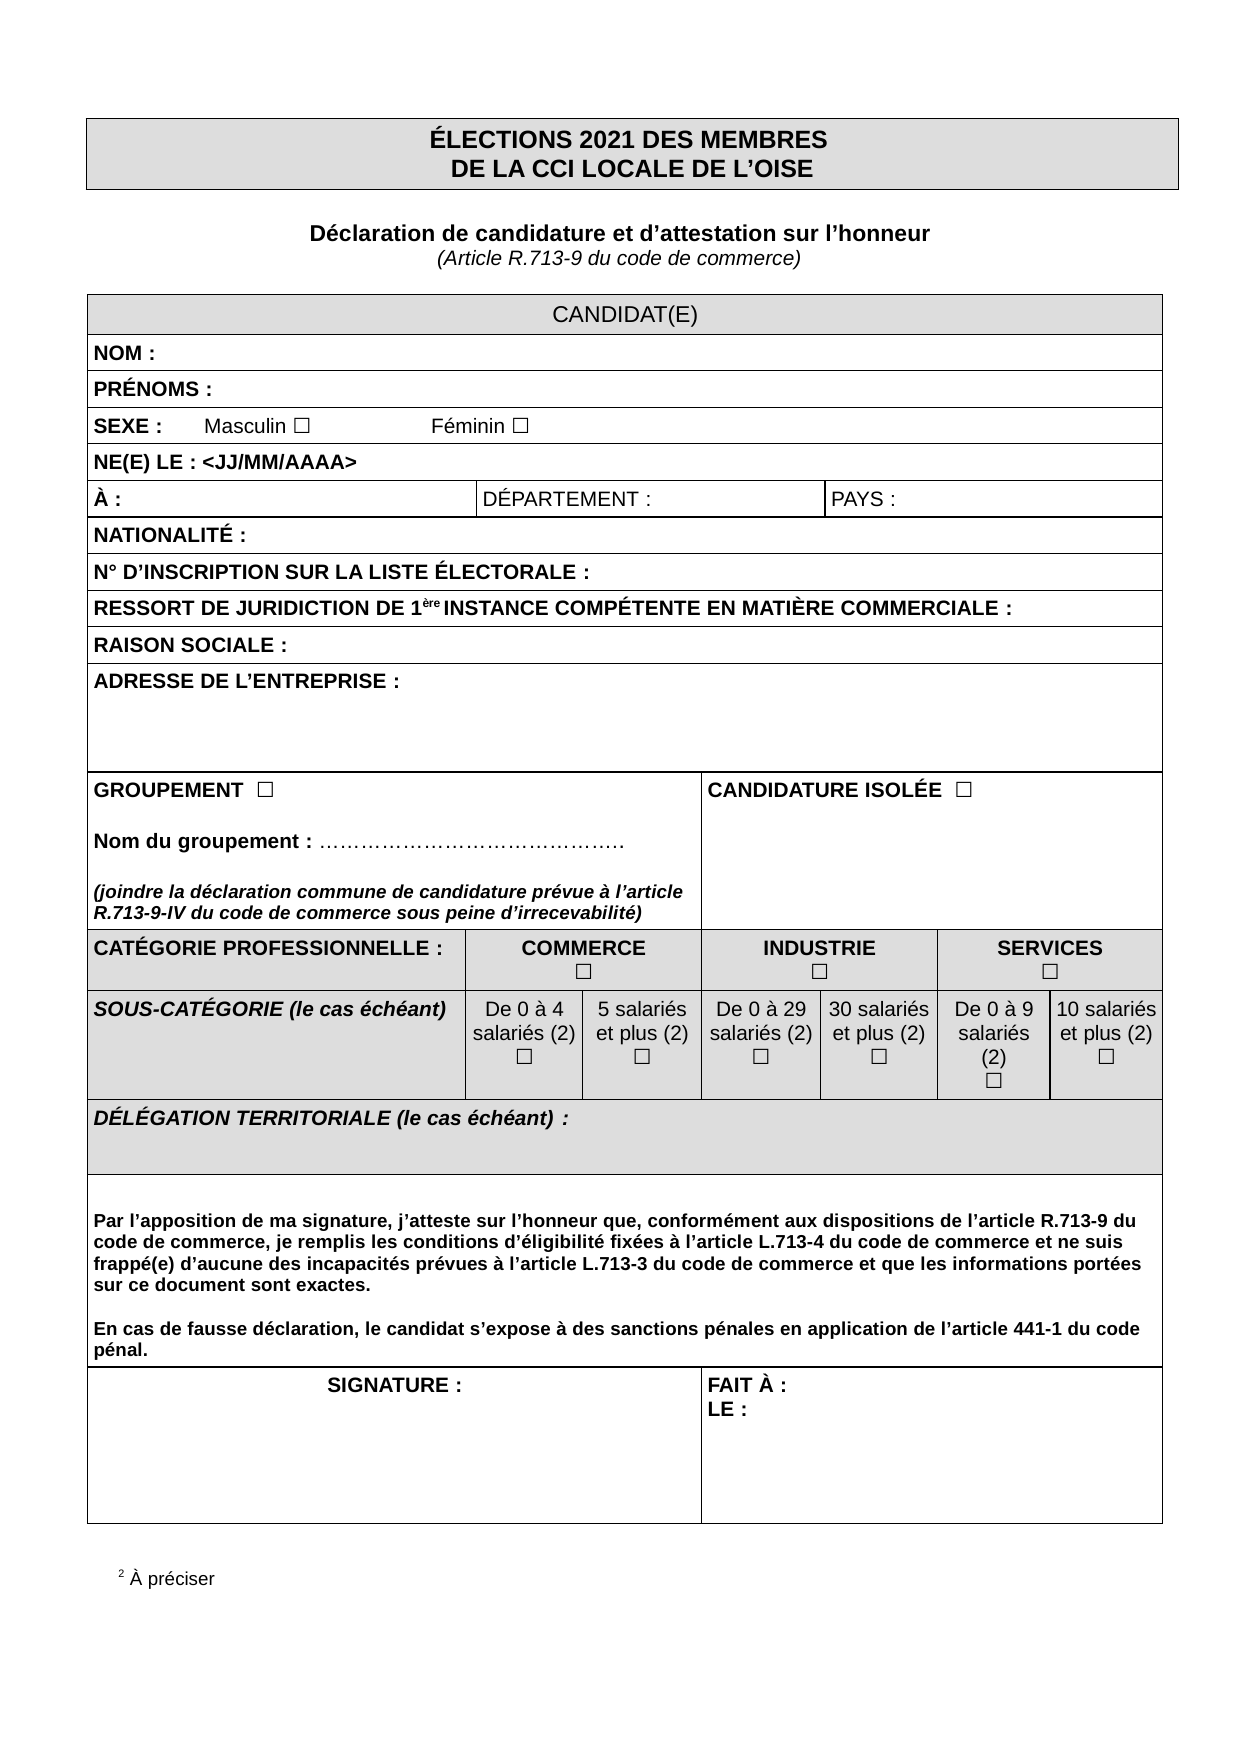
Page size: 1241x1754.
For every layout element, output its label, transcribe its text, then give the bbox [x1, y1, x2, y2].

table_cell De 0 à 4 salariés (2) ☐ [466, 991, 582, 1099]
table_cell SIGNATURE : [88, 1368, 701, 1523]
table_cell PAYS : [826, 481, 1162, 516]
text Déclaration de candidature et d’attestation sur l’honneur [118, 219, 1122, 246]
table_cell DÉLÉGATION TERRITORIALE (le cas échéant) : [88, 1100, 1162, 1174]
table_cell SOUS-CATÉGORIE (le cas échéant) [88, 991, 465, 1099]
table_cell De 0 à 29 salariés (2) ☐ [702, 991, 820, 1099]
table_cell FAIT À : LE : [702, 1368, 1162, 1523]
table_cell 10 salariés et plus (2) ☐ [1051, 991, 1162, 1099]
table_cell Par l’apposition de ma signature, j’atteste sur l’honneur que, conformément aux dispositions de l’article R.713-9 du code de commerce, je remplis les conditions d’éligibilité fixées à l’article L.713-4 du code de commerce et ne suis frappé(e) d’aucune des incapacités prévues à l’article L.713-3 du code de commerce et que les informations portées sur ce document sont exactes. En cas de fausse déclaration, le candidat s’expose à des sanctions pénales en application de l’article 441-1 du code pénal. [88, 1175, 1162, 1366]
table_cell CATÉGORIE PROFESSIONNELLE : [88, 930, 465, 990]
table_cell RESSORT DE JURIDICTION DE 1ère INSTANCE COMPÉTENTE EN MATIÈRE COMMERCIALE : [88, 591, 1162, 626]
table_cell À : [88, 481, 476, 516]
table_cell RAISON SOCIALE : [88, 627, 1162, 663]
table_header CANDIDAT(E) [88, 295, 1162, 334]
table_cell N° D’INSCRIPTION SUR LA LISTE ÉLECTORALE : [88, 554, 1162, 589]
table_cell GROUPEMENT ☐ Nom du groupement : …………………………………….. (joindre la déclaration commune de candidature prévue à l’article R.713-9-IV du code de commerce sous peine d’irrecevabilité) [88, 773, 701, 929]
table_cell NATIONALITÉ : [88, 518, 1162, 553]
table_cell CANDIDATURE ISOLÉE ☐ [702, 773, 1162, 929]
table_cell 30 salariés et plus (2) ☐ [821, 991, 937, 1099]
table_cell INDUSTRIE ☐ [702, 930, 937, 990]
table_cell NOM : [88, 335, 1162, 370]
table_cell PRÉNOMS : [88, 371, 1162, 407]
table_header ÉLECTIONS 2021 DES MEMBRES DE LA CCI LOCALE DE L’OISE [87, 119, 1178, 189]
table_cell SERVICES ☐ [938, 930, 1162, 990]
table_cell 5 salariés et plus (2) ☐ [583, 991, 701, 1099]
table_cell De 0 à 9 salariés (2) ☐ [938, 991, 1049, 1099]
table_cell NE(E) LE : <JJ/MM/AAAA> [88, 444, 1162, 480]
table_cell SEXE : Masculin ☐ Féminin ☐ [88, 408, 1162, 443]
table_cell ADRESSE DE L’ENTREPRISE : [88, 664, 1162, 771]
table_cell DÉPARTEMENT : [477, 481, 824, 516]
table_cell COMMERCE ☐ [466, 930, 701, 990]
text (Article R.713-9 du code de commerce) [118, 246, 1122, 270]
text 2 À préciser [118, 1567, 1122, 1589]
